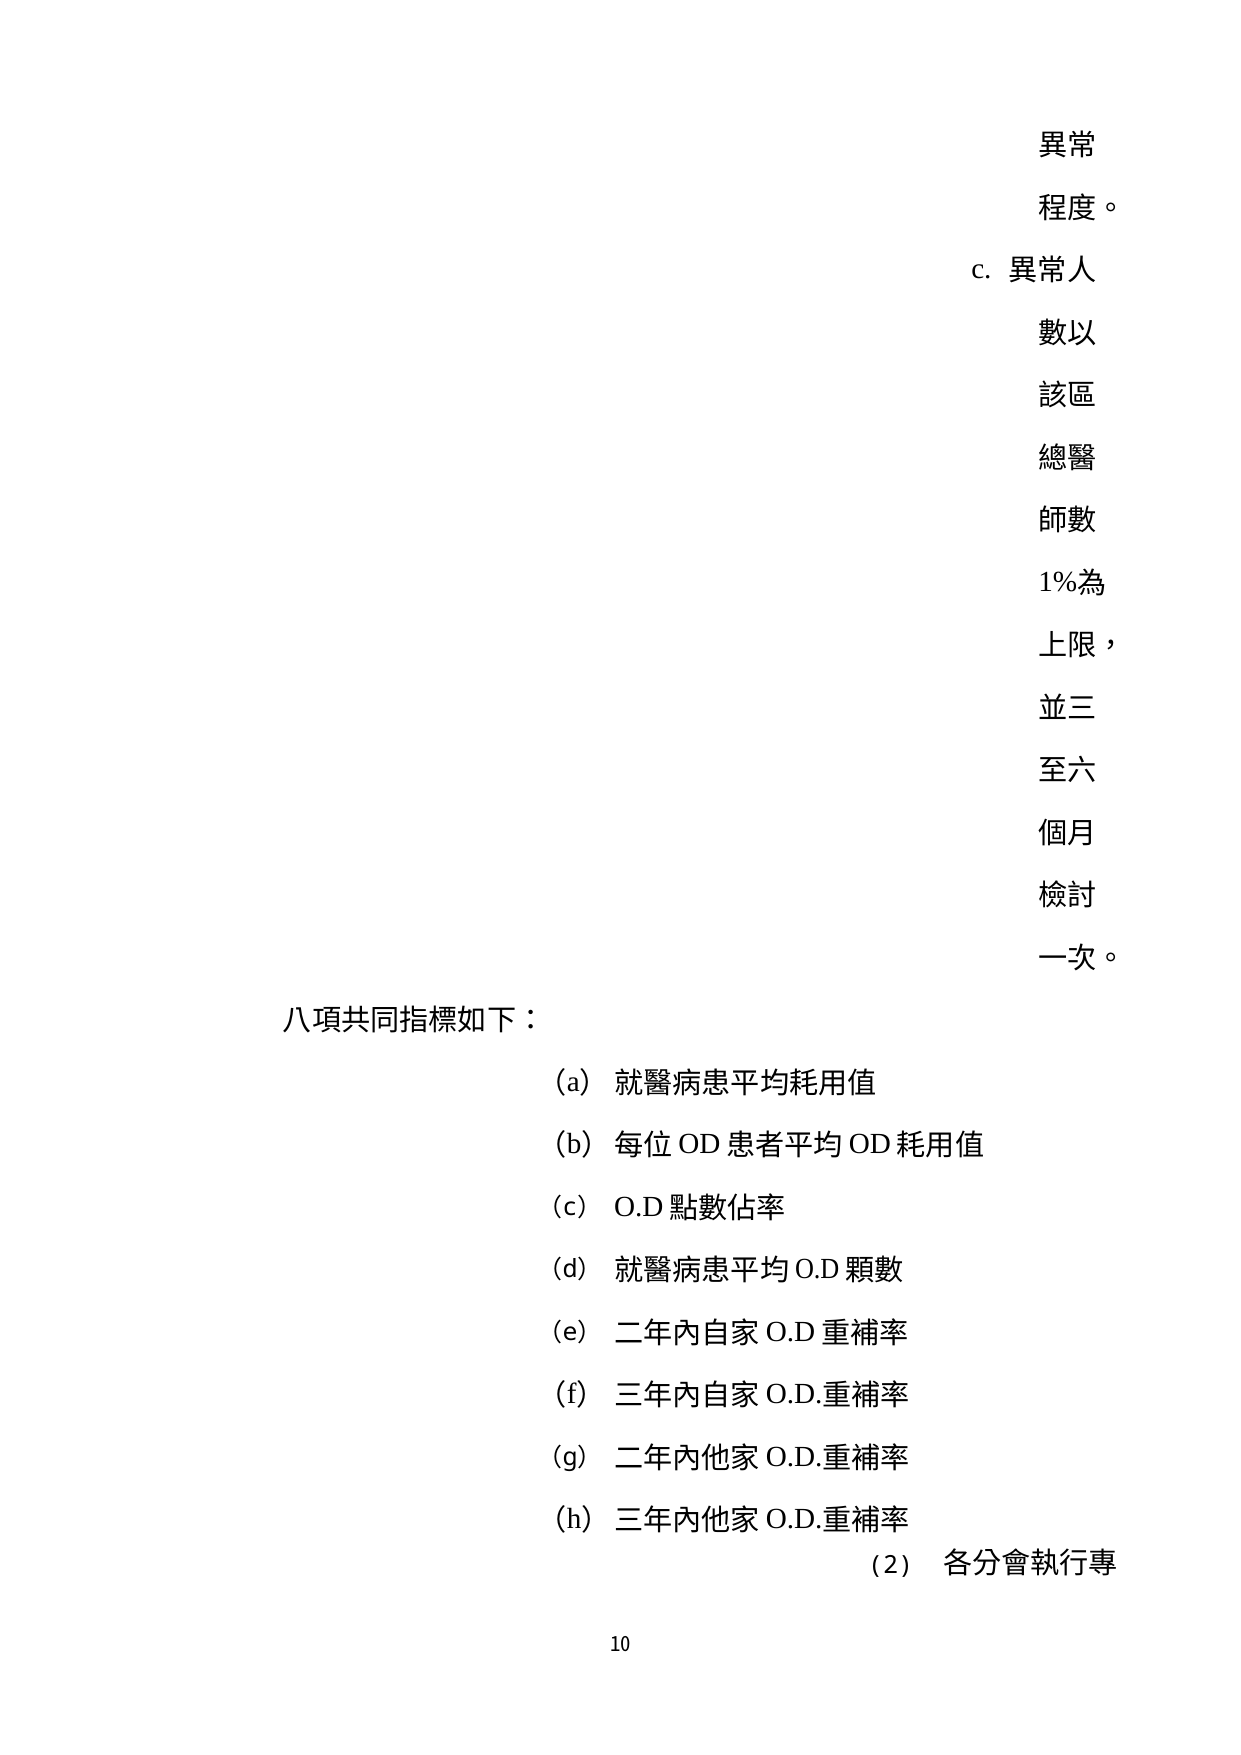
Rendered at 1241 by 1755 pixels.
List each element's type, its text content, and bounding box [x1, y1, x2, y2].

list 三年內自家O.D.重補率 [537, 1351, 1122, 1414]
list 二年內自家O.D重補率 [537, 1289, 1122, 1351]
list 二年內他家O.D.重補率 [537, 1414, 1122, 1476]
list 每位OD患者平均OD耗用值 [537, 1101, 1122, 1164]
list 三年內他家O.D.重補率 [537, 1476, 1122, 1539]
list 就醫病患平均耗用值 [537, 1039, 1122, 1101]
list 各分會執行專業審查發現異常醫療模式者並經委員會通過。 [868, 1539, 1122, 1583]
list 異常人數以該區總醫師數1%為上限，並三至六個月檢討一次。 [971, 226, 1122, 976]
list 就醫病患平均O.D顆數 [537, 1226, 1122, 1289]
list 八項指標共同分析，每項指標取百分位前5%，再依分析結果評量異常程度。 [971, 101, 1122, 226]
text 八項共同指標如下： [268, 976, 1122, 1039]
list O.D點數佔率 [537, 1164, 1122, 1226]
